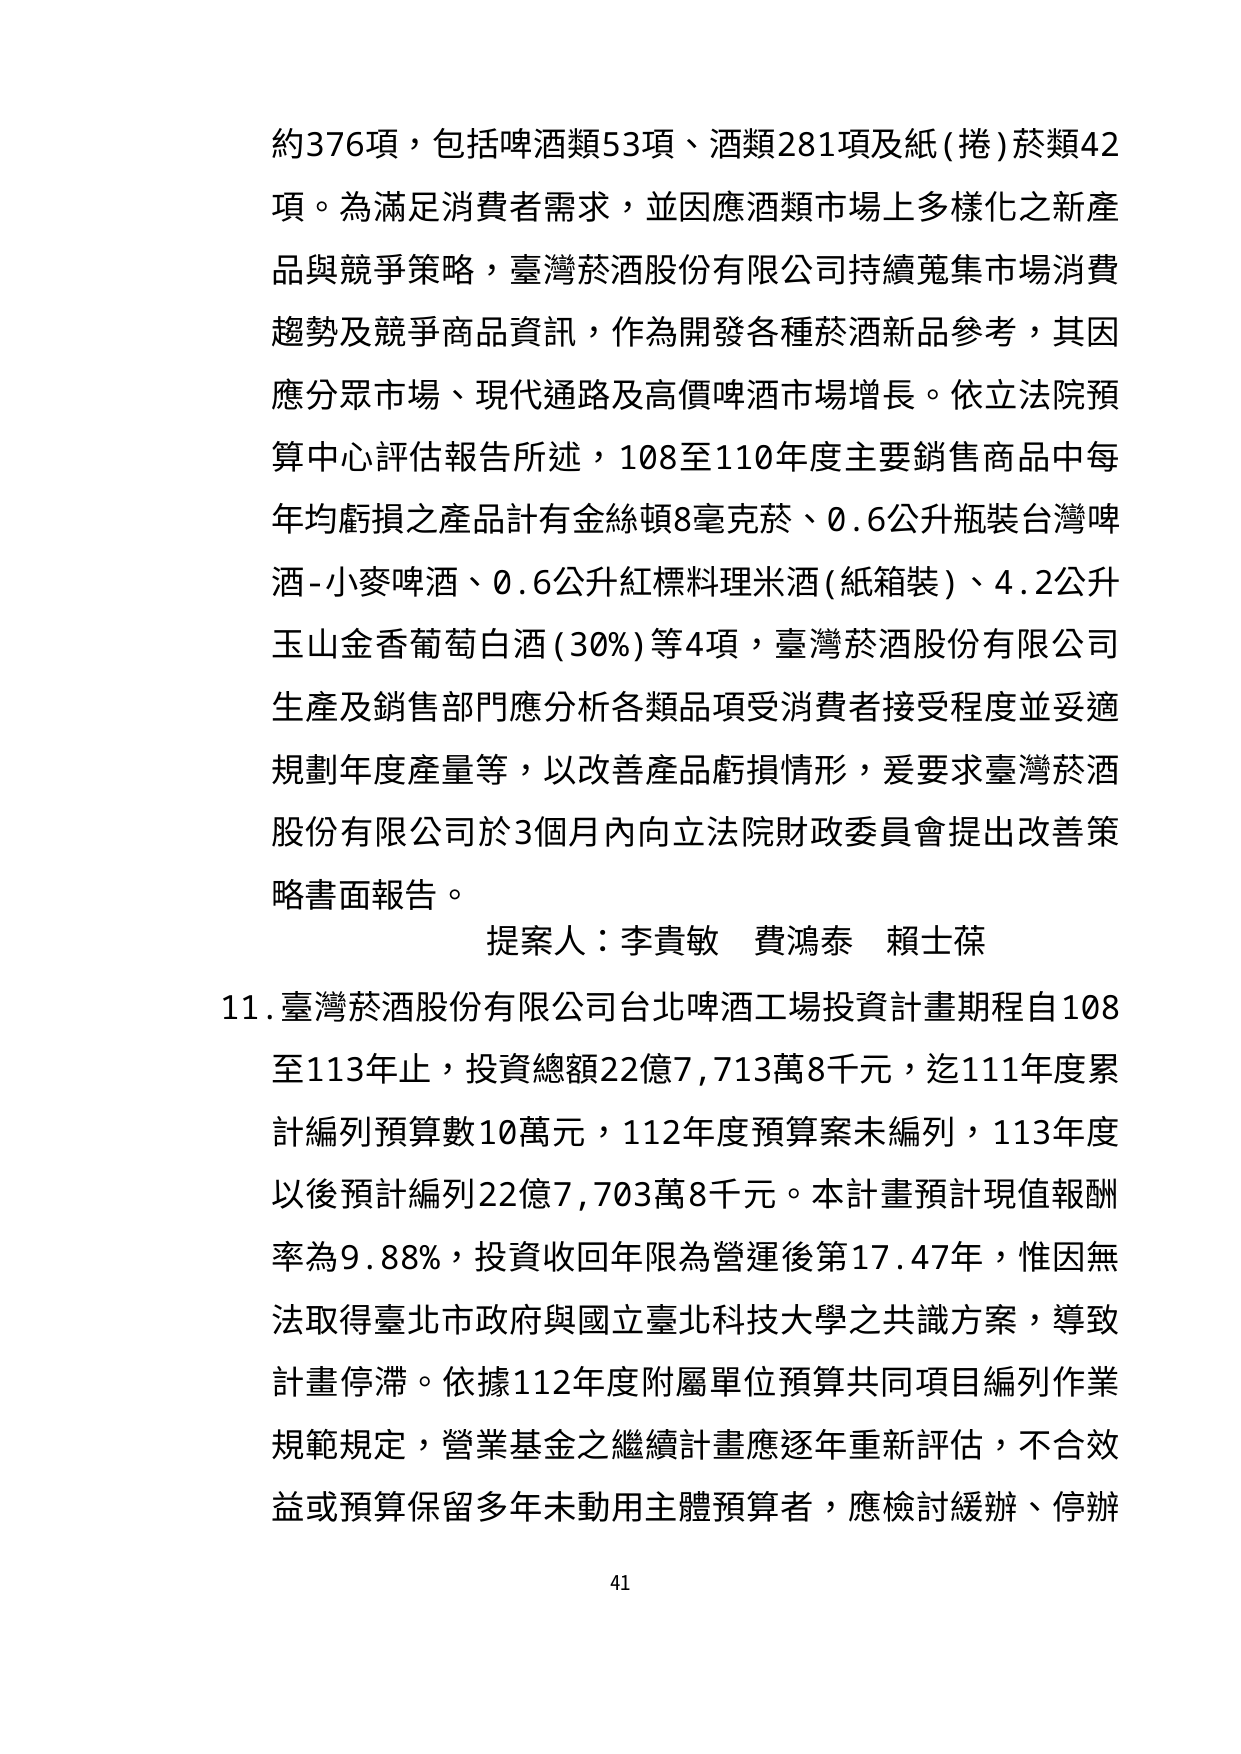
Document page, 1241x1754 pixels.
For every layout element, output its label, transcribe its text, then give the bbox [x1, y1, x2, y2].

text 約376項，包括啤酒類53項、酒類281項及紙(捲)菸類42項。為滿足消費者需求，並因應酒類市場上多樣化之新產品與競爭策略，臺灣菸酒股份有限公司持續蒐集市場消費趨勢及競爭商品資訊，作為開發各種菸酒新品參考，其因應分眾市場、現代通路及高價啤酒市場增長。依立法院預算中心評估報告所述，108至110年度主要銷售商品中每年均虧損之產品計有金絲頓8毫克菸、0.6公升瓶裝台灣啤酒-小麥啤酒、0.6公升紅標料理米酒(紙箱裝)、4.2公升玉山金香葡萄白酒(30%)等4項，臺灣菸酒股份有限公司生產及銷售部門應分析各類品項受消費者接受程度並妥適規劃年度產量等，以改善產品虧損情形，爰要求臺灣菸酒股份有限公司於3個月內向立法院財政委員會提出改善策略書面報告。 [219, 101, 1120, 913]
text 11.臺灣菸酒股份有限公司台北啤酒工場投資計畫期程自108至113年止，投資總額22億7,713萬8千元，迄111年度累計編列預算數10萬元，112年度預算案未編列，113年度以後預計編列22億7,703萬8千元。本計畫預計現值報酬率為9.88%，投資收回年限為營運後第17.47年，惟因無法取得臺北市政府與國立臺北科技大學之共識方案，導致計畫停滯。依據112年度附屬單位預算共同項目編列作業規範規定，營業基金之繼續計畫應逐年重新評估，不合效益或預算保留多年未動用主體預算者，應檢討緩辦、停辦 [219, 963, 1120, 1526]
text 提案人：李貴敏 費鴻泰 賴士葆 [120, 913, 1120, 963]
